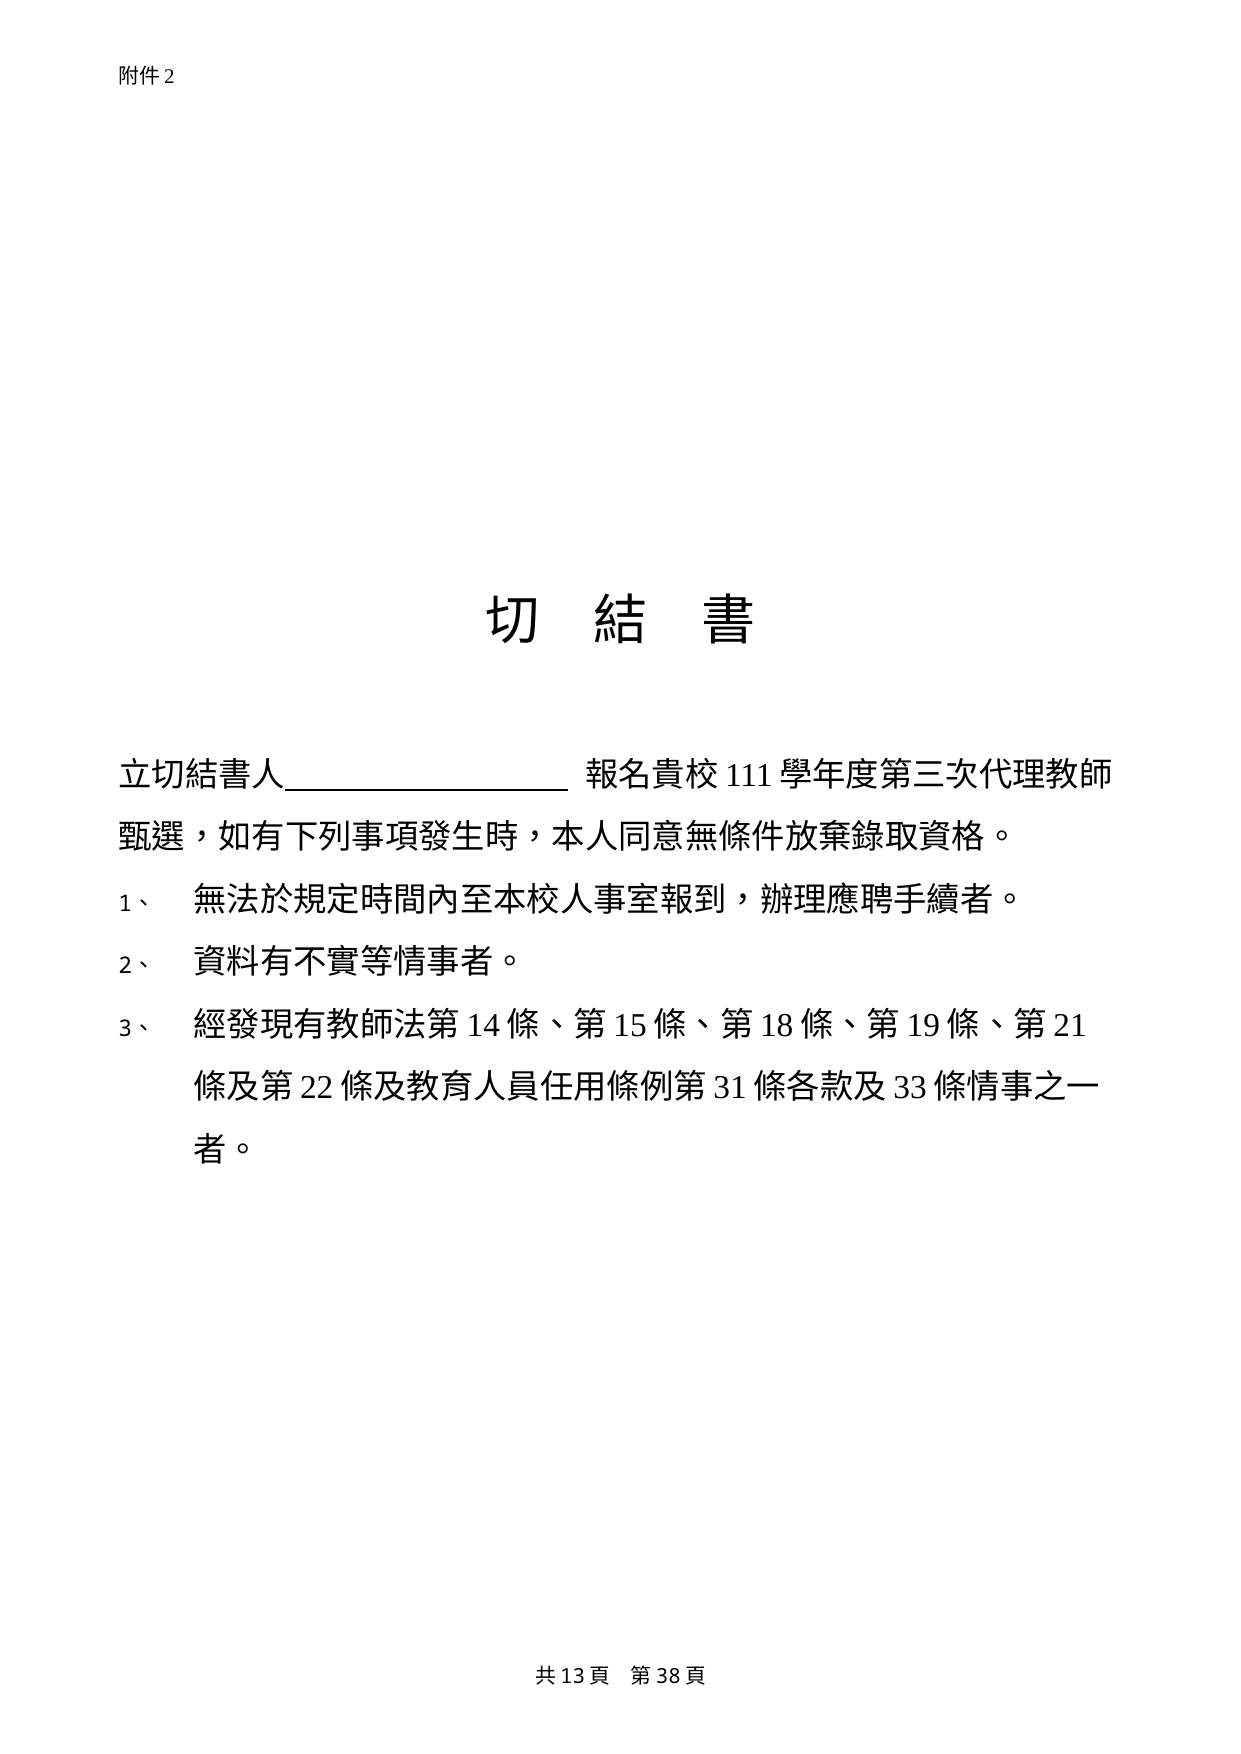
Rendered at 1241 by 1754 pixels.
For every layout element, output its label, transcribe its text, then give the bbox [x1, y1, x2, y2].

list 資料有不實等情事者。 [118, 918, 1122, 980]
list 無法於規定時間內至本校人事室報到，辦理應聘手續者。 [118, 855, 1122, 918]
text 立切結書人 報名貴校111學年度第三次代理教師甄選，如有下列事項發生時，本人同意無條件放棄錄取資格。 [118, 730, 1122, 855]
list 經發現有教師法第14條、第15條、第18條、第19條、第21條及第22條及教育人員任用條例第31條各款及33條情事之一者。 [118, 980, 1122, 1168]
text 切 結 書 [118, 543, 1122, 668]
